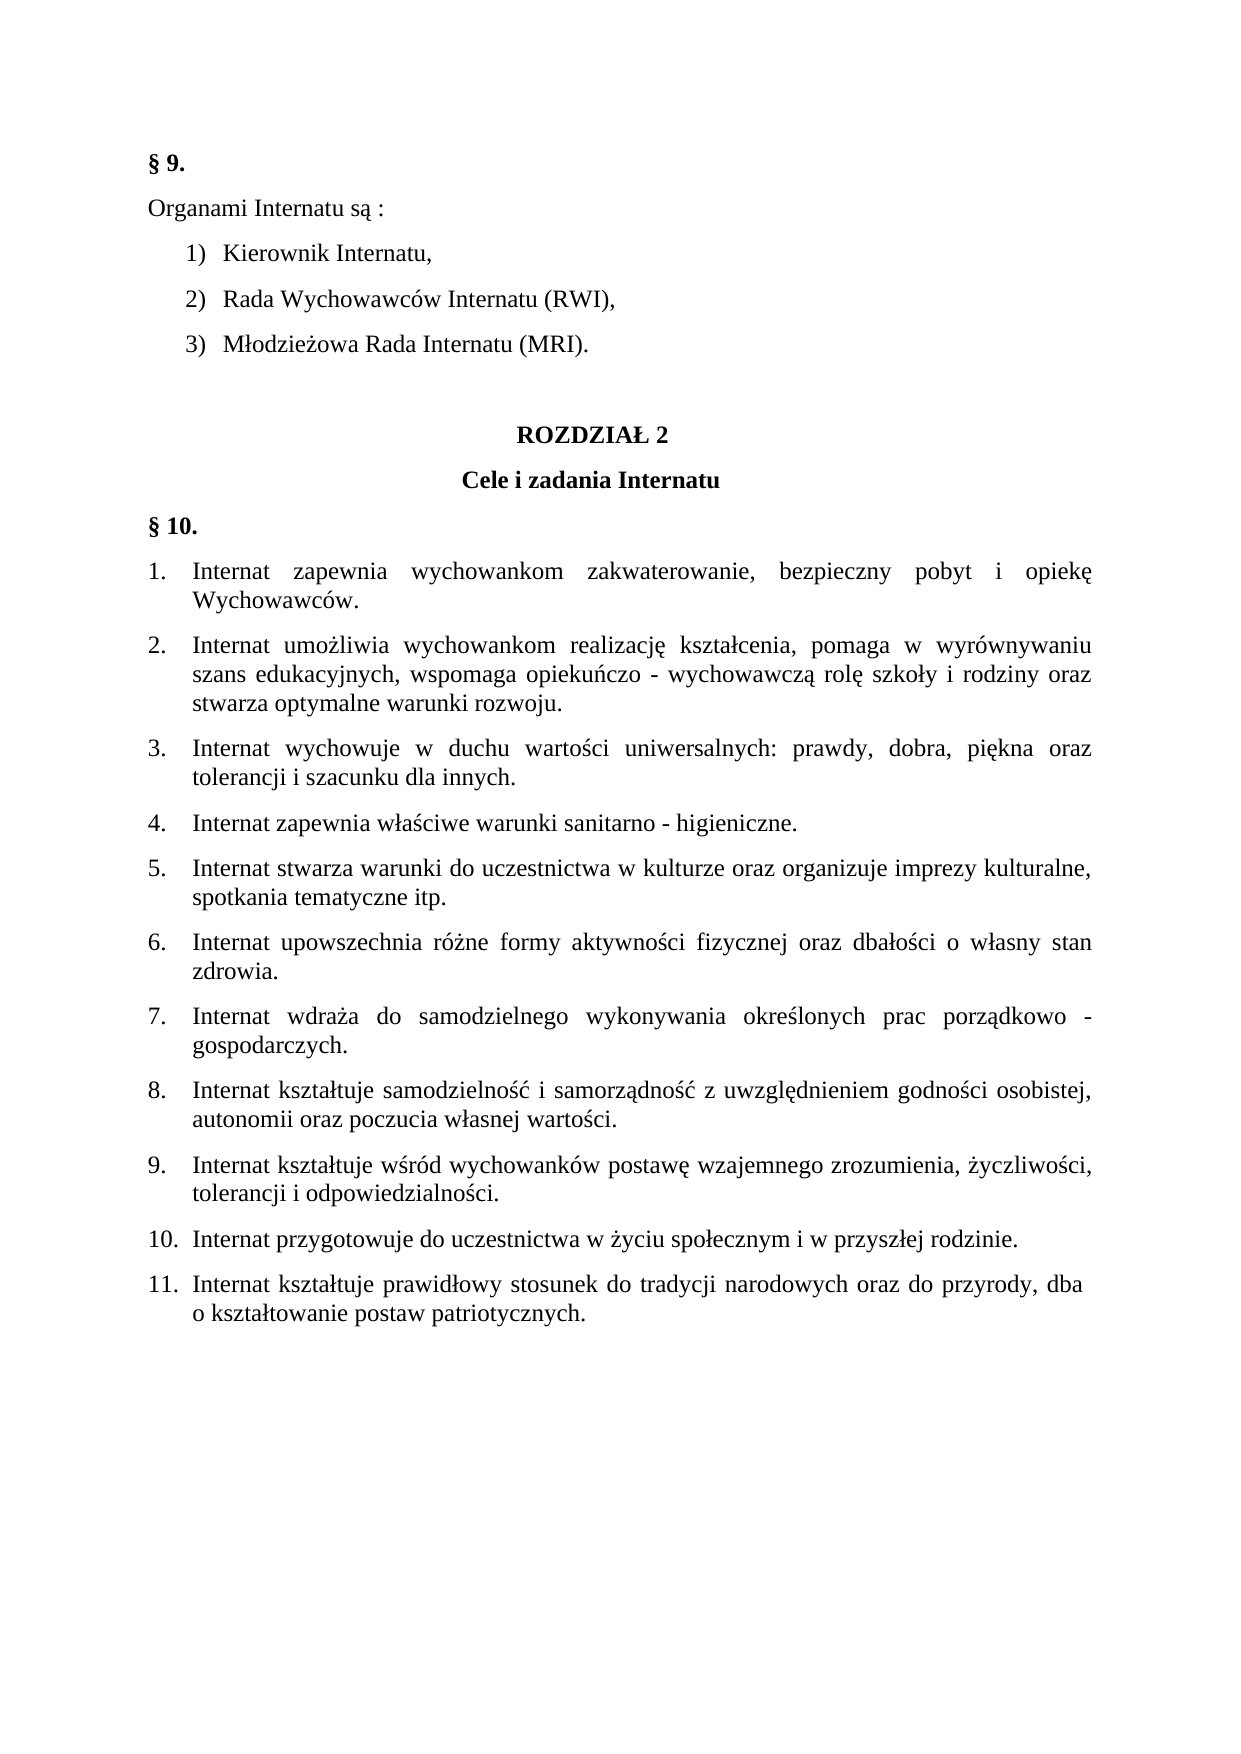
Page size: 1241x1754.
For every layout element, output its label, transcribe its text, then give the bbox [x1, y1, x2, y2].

text ROZDZIAŁ 2 [443, 420, 1093, 449]
list Internat stwarza warunki do uczestnictwa w kulturze oraz organizuje imprezy kulturalne, spotkania tematyczne itp. [148, 853, 1093, 911]
list Internat zapewnia właściwe warunki sanitarno - higieniczne. [148, 808, 1093, 836]
list Internat kształtuje prawidłowy stosunek do tradycji narodowych oraz do przyrody, dba o kształtowanie postaw patriotycznych. [148, 1269, 1093, 1327]
list Rada Wychowawców Internatu (RWI), [185, 284, 1093, 313]
list Internat zapewnia wychowankom zakwaterowanie, bezpieczny pobyt i opiekę Wychowawców. [148, 556, 1093, 614]
list Internat kształtuje wśród wychowanków postawę wzajemnego zrozumienia, życzliwości, tolerancji i odpowiedzialności. [148, 1150, 1093, 1207]
list Internat wdraża do samodzielnego wykonywania określonych prac porządkowo - gospodarczych. [148, 1001, 1093, 1059]
list Kierownik Internatu, [185, 238, 1093, 267]
text Cele i zadania Internatu [369, 466, 1093, 494]
text § 9. [148, 148, 1093, 176]
list Internat wychowuje w duchu wartości uniwersalnych: prawdy, dobra, piękna oraz tolerancji i szacunku dla innych. [148, 733, 1093, 791]
list Internat przygotowuje do uczestnictwa w życiu społecznym i w przyszłej rodzinie. [148, 1224, 1093, 1253]
text § 10. [148, 511, 1093, 540]
list Internat kształtuje samodzielność i samorządność z uwzględnieniem godności osobistej, autonomii oraz poczucia własnej wartości. [148, 1076, 1093, 1133]
list Internat umożliwia wychowankom realizację kształcenia, pomaga w wyrównywaniu szans edukacyjnych, wspomaga opiekuńczo - wychowawczą rolę szkoły i rodziny oraz stwarza optymalne warunki rozwoju. [148, 631, 1093, 717]
list Młodzieżowa Rada Internatu (MRI). [185, 329, 1093, 358]
text Organami Internatu są : [148, 193, 1093, 222]
list Internat upowszechnia różne formy aktywności fizycznej oraz dbałości o własny stan zdrowia. [148, 927, 1093, 985]
